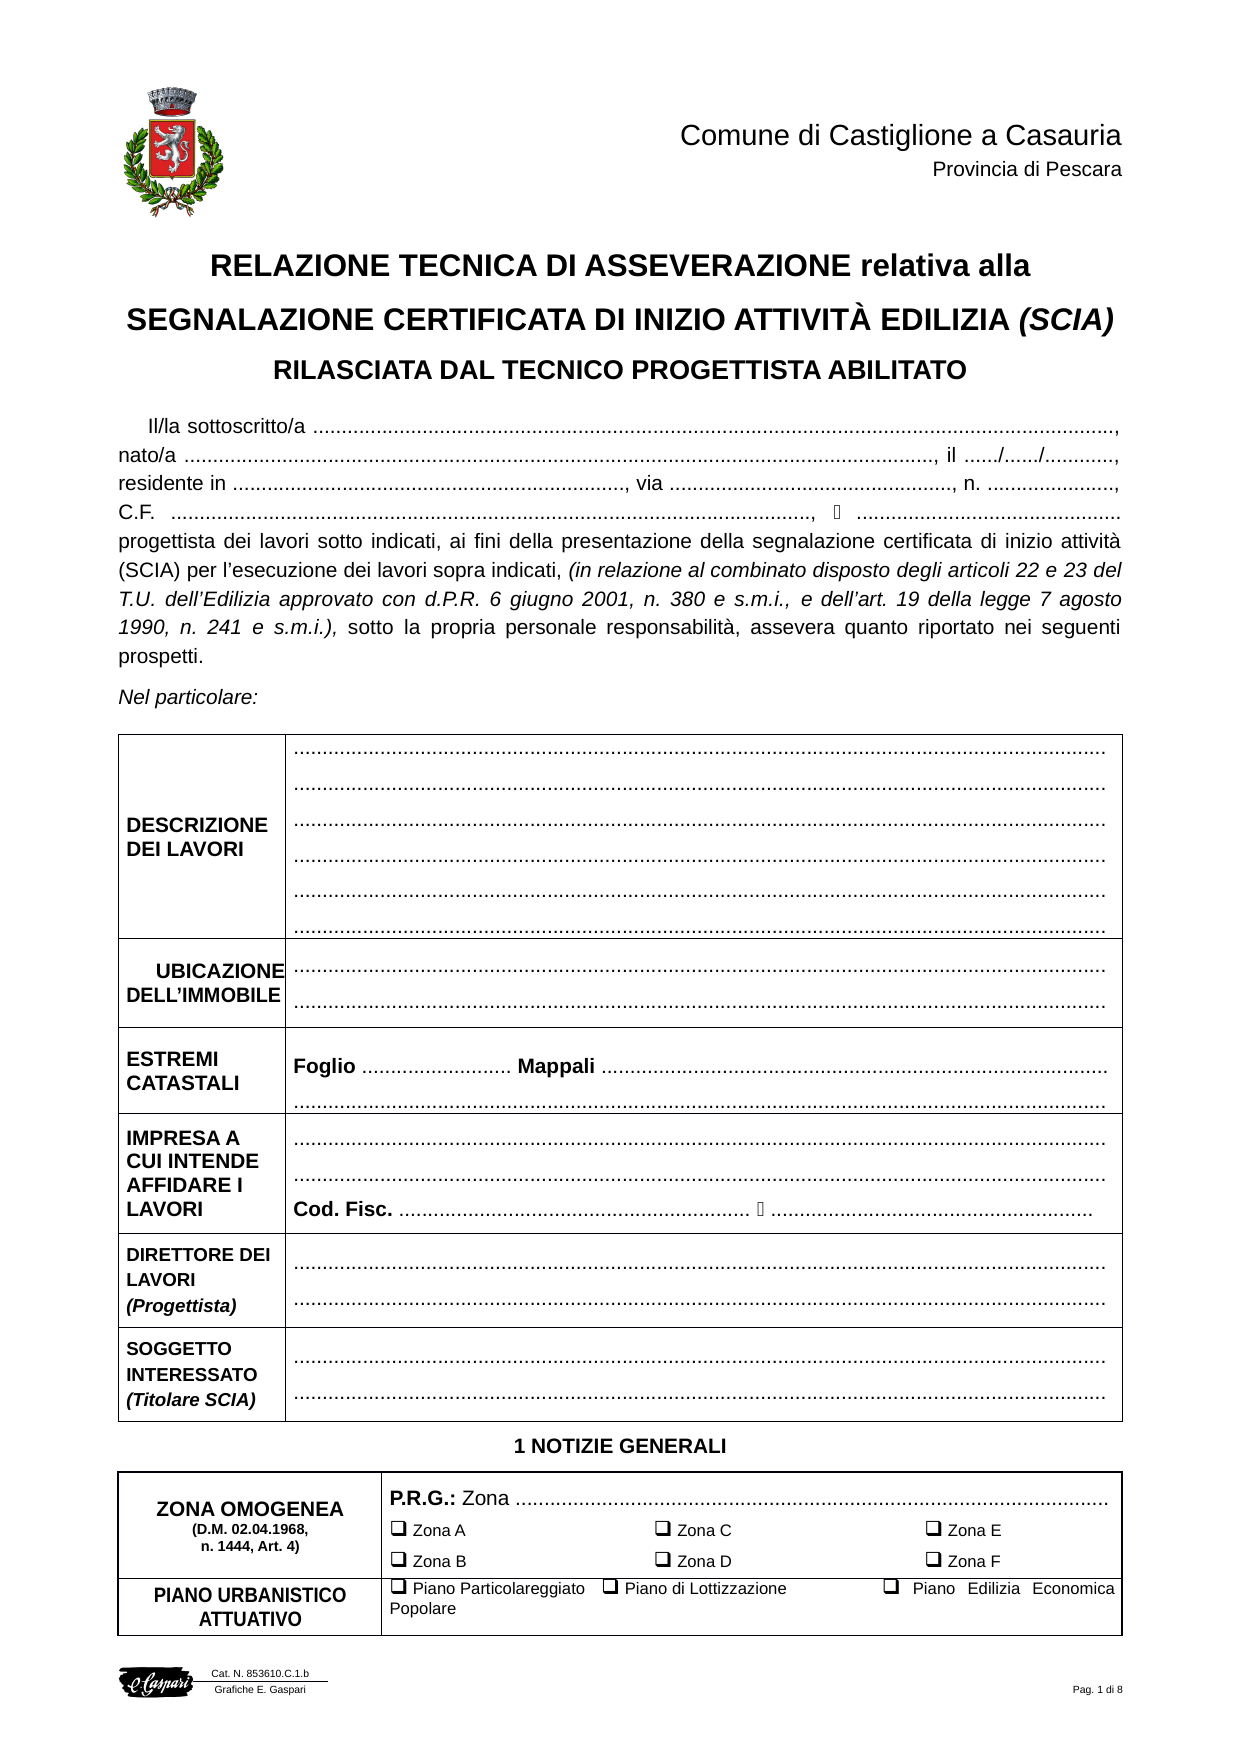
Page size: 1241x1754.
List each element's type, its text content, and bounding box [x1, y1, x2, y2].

table_cell Foglio .......................... Mappali ........................................................................................ ............................................................................................................................................. [286, 1028, 1122, 1113]
text Il/la sottoscritto/a ..........................................................................................................................................., nato/a .................................................................................................................................., il ....../....../............, residente in ...................................................................., via ................................................., n. ......................, C.F. ...............................................................................................................,  .............................................. progettista dei lavori sotto indicati, ai fini della presentazione della segnalazione certificata di inizio attività (SCIA) per l’esecuzione dei lavori sopra indicati, (in relazione al combinato disposto degli articoli 22 e 23 del T.U. dell’Edilizia approvato con d.P.R. 6 giugno 2001, n. 380 e s.m.i., e dell’art. 19 della legge 7 agosto 1990, n. 241 e s.m.i.), sotto la propria personale responsabilità, assevera quanto riportato nei seguenti prospetti. [118, 414, 1122, 668]
text Provincia di Pescara [224, 157, 1122, 181]
table_header ZONA OMOGENEA (D.M. 02.04.1968, n. 1444, Art. 4) [119, 1473, 381, 1578]
table_cell ESTREMI CATASTALI [119, 1028, 285, 1113]
table_cell UBICAZIONE DELL’IMMOBILE [119, 939, 285, 1027]
table_header P.R.G.: Zona .......................................................................................................  Zona A  Zona C  Zona E  Zona B  Zona D  Zona F [382, 1473, 1121, 1578]
table_header ............................................................................................................................................. ............................................................................................................................................. ............................................................................................................................................. ............................................................................................................................................. ............................................................................................................................................. ............................................................................................................................................. [286, 735, 1122, 938]
title Nel particolare: [118, 685, 1122, 709]
table_cell ............................................................................................................................................. ............................................................................................................................................. Cod. Fisc. .............................................................  ........................................................ [286, 1114, 1122, 1232]
title SEGNALAZIONE CERTIFICATA DI INIZIO ATTIVITÀ EDILIZIA (SCIA) [118, 301, 1122, 336]
text Comune di Castiglione a Casauria [224, 118, 1122, 152]
table_cell ............................................................................................................................................. ............................................................................................................................................. [286, 1234, 1122, 1327]
picture [122, 87, 224, 219]
table_cell ............................................................................................................................................. ............................................................................................................................................. [286, 1328, 1122, 1421]
table_header DESCRIZIONE DEI LAVORI [119, 735, 285, 938]
table_cell SOGGETTO INTERESSATO (Titolare SCIA) [119, 1328, 285, 1421]
table_cell  Piano Particolareggiato  Piano di Lottizzazione  Piano Edilizia Economica Popolare [382, 1579, 1121, 1635]
title RELAZIONE TECNICA DI ASSEVERAZIONE relativa alla [118, 247, 1122, 283]
text 1 NOTIZIE GENERALI [118, 1434, 1122, 1458]
table_cell PIANO URBANISTICO ATTUATIVO [119, 1579, 381, 1635]
table_cell DIRETTORE DEI LAVORI (Progettista) [119, 1234, 285, 1327]
table_cell IMPRESA A CUI INTENDE AFFIDARE I LAVORI [119, 1114, 285, 1232]
text RILASCIATA DAL TECNICO PROGETTISTA ABILITATO [118, 354, 1122, 386]
picture [118, 1666, 194, 1698]
table_cell ............................................................................................................................................. ............................................................................................................................................. [286, 939, 1122, 1027]
